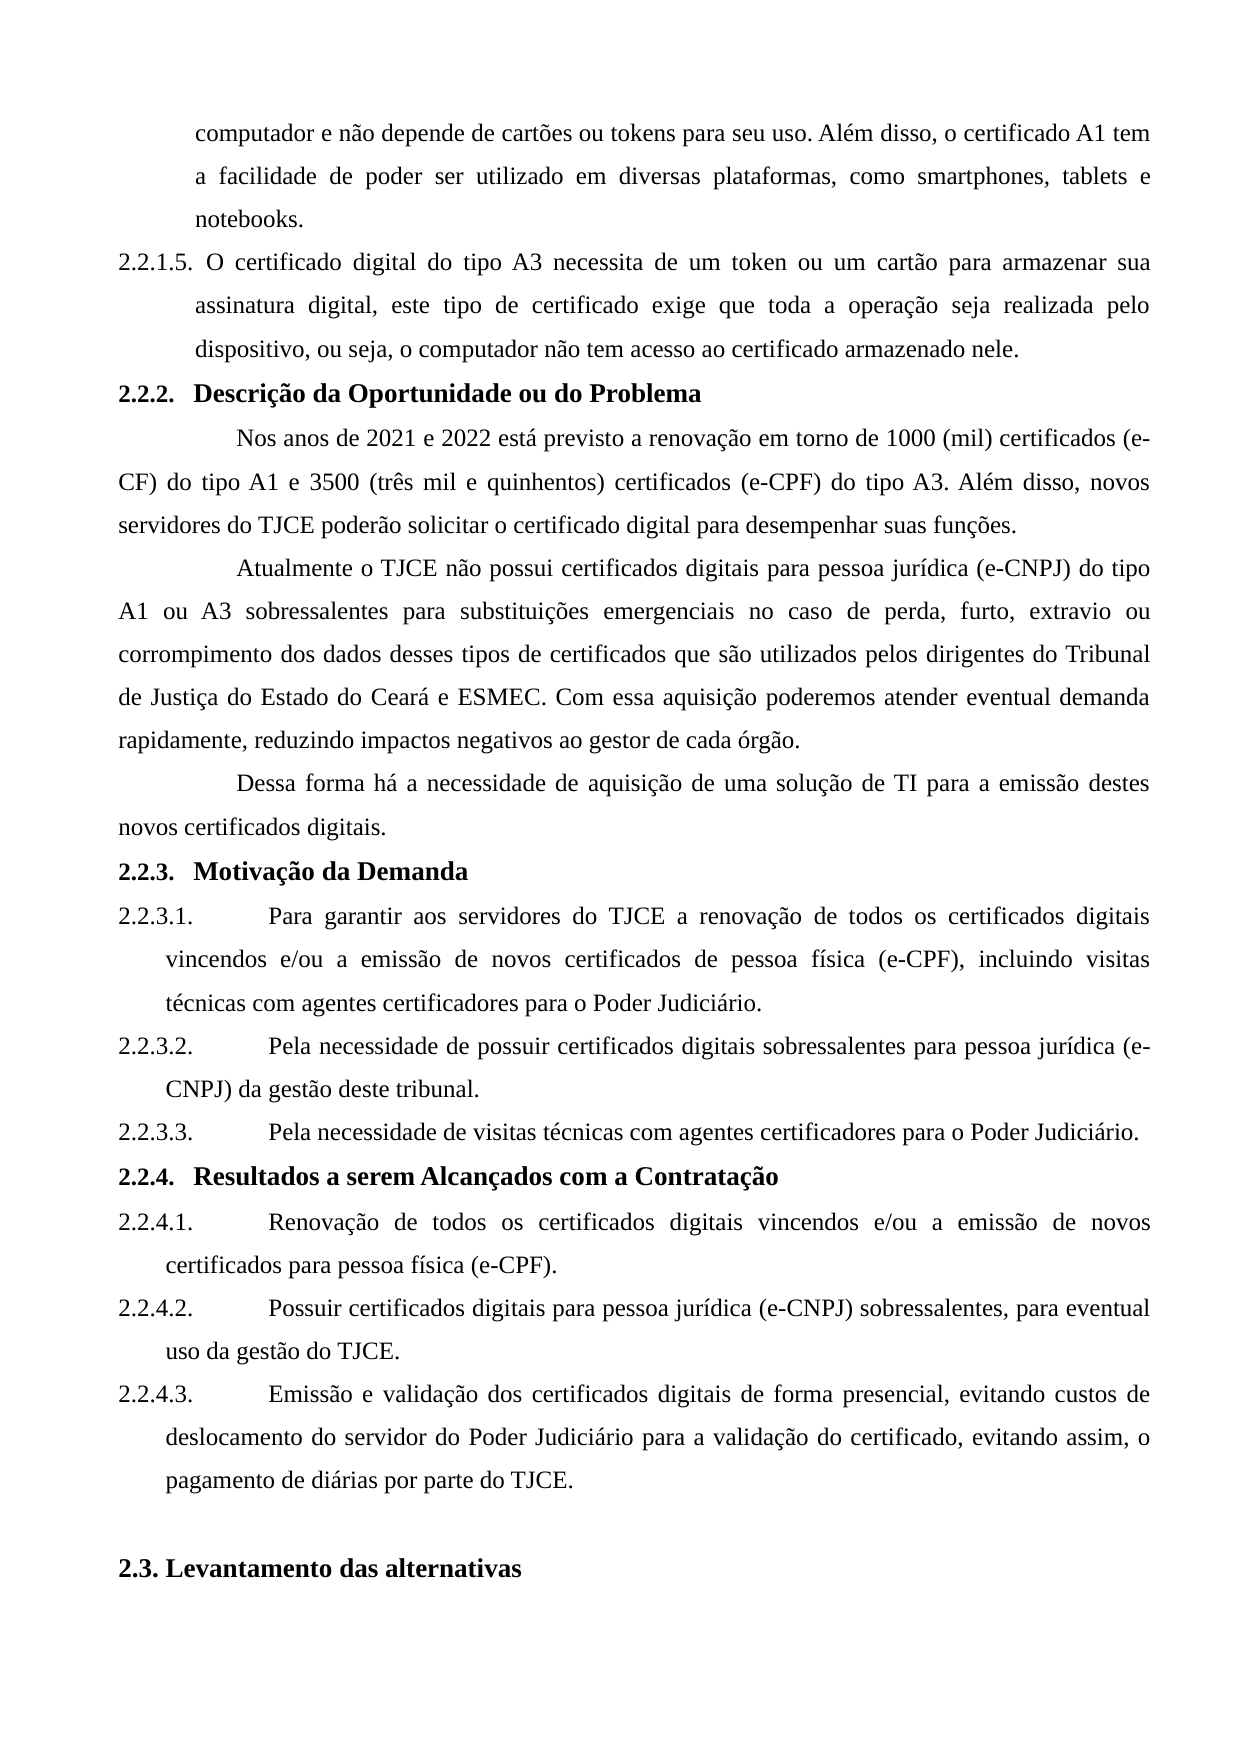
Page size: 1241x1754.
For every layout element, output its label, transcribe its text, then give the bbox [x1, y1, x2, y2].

list computador e não depende de cartões ou tokens para seu uso. Além disso, o certificado A1 tem a facilidade de poder ser utilizado em diversas plataformas, como smartphones, tablets e notebooks. [118, 118, 1152, 233]
text Dessa forma há a necessidade de aquisição de uma solução de TI para a emissão destes novos certificados digitais. [118, 768, 1152, 840]
list Emissão e validação dos certificados digitais de forma presencial, evitando custos de deslocamento do servidor do Poder Judiciário para a validação do certificado, evitando assim, o pagamento de diárias por parte do TJCE. [118, 1379, 1152, 1494]
list Renovação de todos os certificados digitais vincendos e/ou a emissão de novos certificados para pessoa física (e-CPF). [118, 1207, 1152, 1279]
text Atualmente o TJCE não possui certificados digitais para pessoa jurídica (e-CNPJ) do tipo A1 ou A3 sobressalentes para substituições emergenciais no caso de perda, furto, extravio ou corrompimento dos dados desses tipos de certificados que são utilizados pelos dirigentes do Tribunal de Justiça do Estado do Ceará e ESMEC. Com essa aquisição poderemos atender eventual demanda rapidamente, reduzindo impactos negativos ao gestor de cada órgão. [118, 553, 1152, 754]
list Para garantir aos servidores do TJCE a renovação de todos os certificados digitais vincendos e/ou a emissão de novos certificados de pessoa física (e-CPF), incluindo visitas técnicas com agentes certificadores para o Poder Judiciário. [118, 901, 1152, 1016]
list Possuir certificados digitais para pessoa jurídica (e-CNPJ) sobressalentes, para eventual uso da gestão do TJCE. [118, 1293, 1152, 1365]
list Pela necessidade de visitas técnicas com agentes certificadores para o Poder Judiciário. [118, 1117, 1152, 1146]
text Nos anos de 2021 e 2022 está previsto a renovação em torno de 1000 (mil) certificados (e-CF) do tipo A1 e 3500 (três mil e quinhentos) certificados (e-CPF) do tipo A3. Além disso, novos servidores do TJCE poderão solicitar o certificado digital para desempenhar suas funções. [118, 423, 1152, 538]
list Descrição da Oportunidade ou do Problema [118, 377, 1152, 408]
list Resultados a serem Alcançados com a Contratação [118, 1160, 1152, 1191]
list Levantamento das alternativas [118, 1552, 1152, 1583]
list Pela necessidade de possuir certificados digitais sobressalentes para pessoa jurídica (e-CNPJ) da gestão deste tribunal. [118, 1031, 1152, 1103]
list O certificado digital do tipo A3 necessita de um token ou um cartão para armazenar sua assinatura digital, este tipo de certificado exige que toda a operação seja realizada pelo dispositivo, ou seja, o computador não tem acesso ao certificado armazenado nele. [118, 247, 1152, 362]
list Motivação da Demanda [118, 855, 1152, 886]
